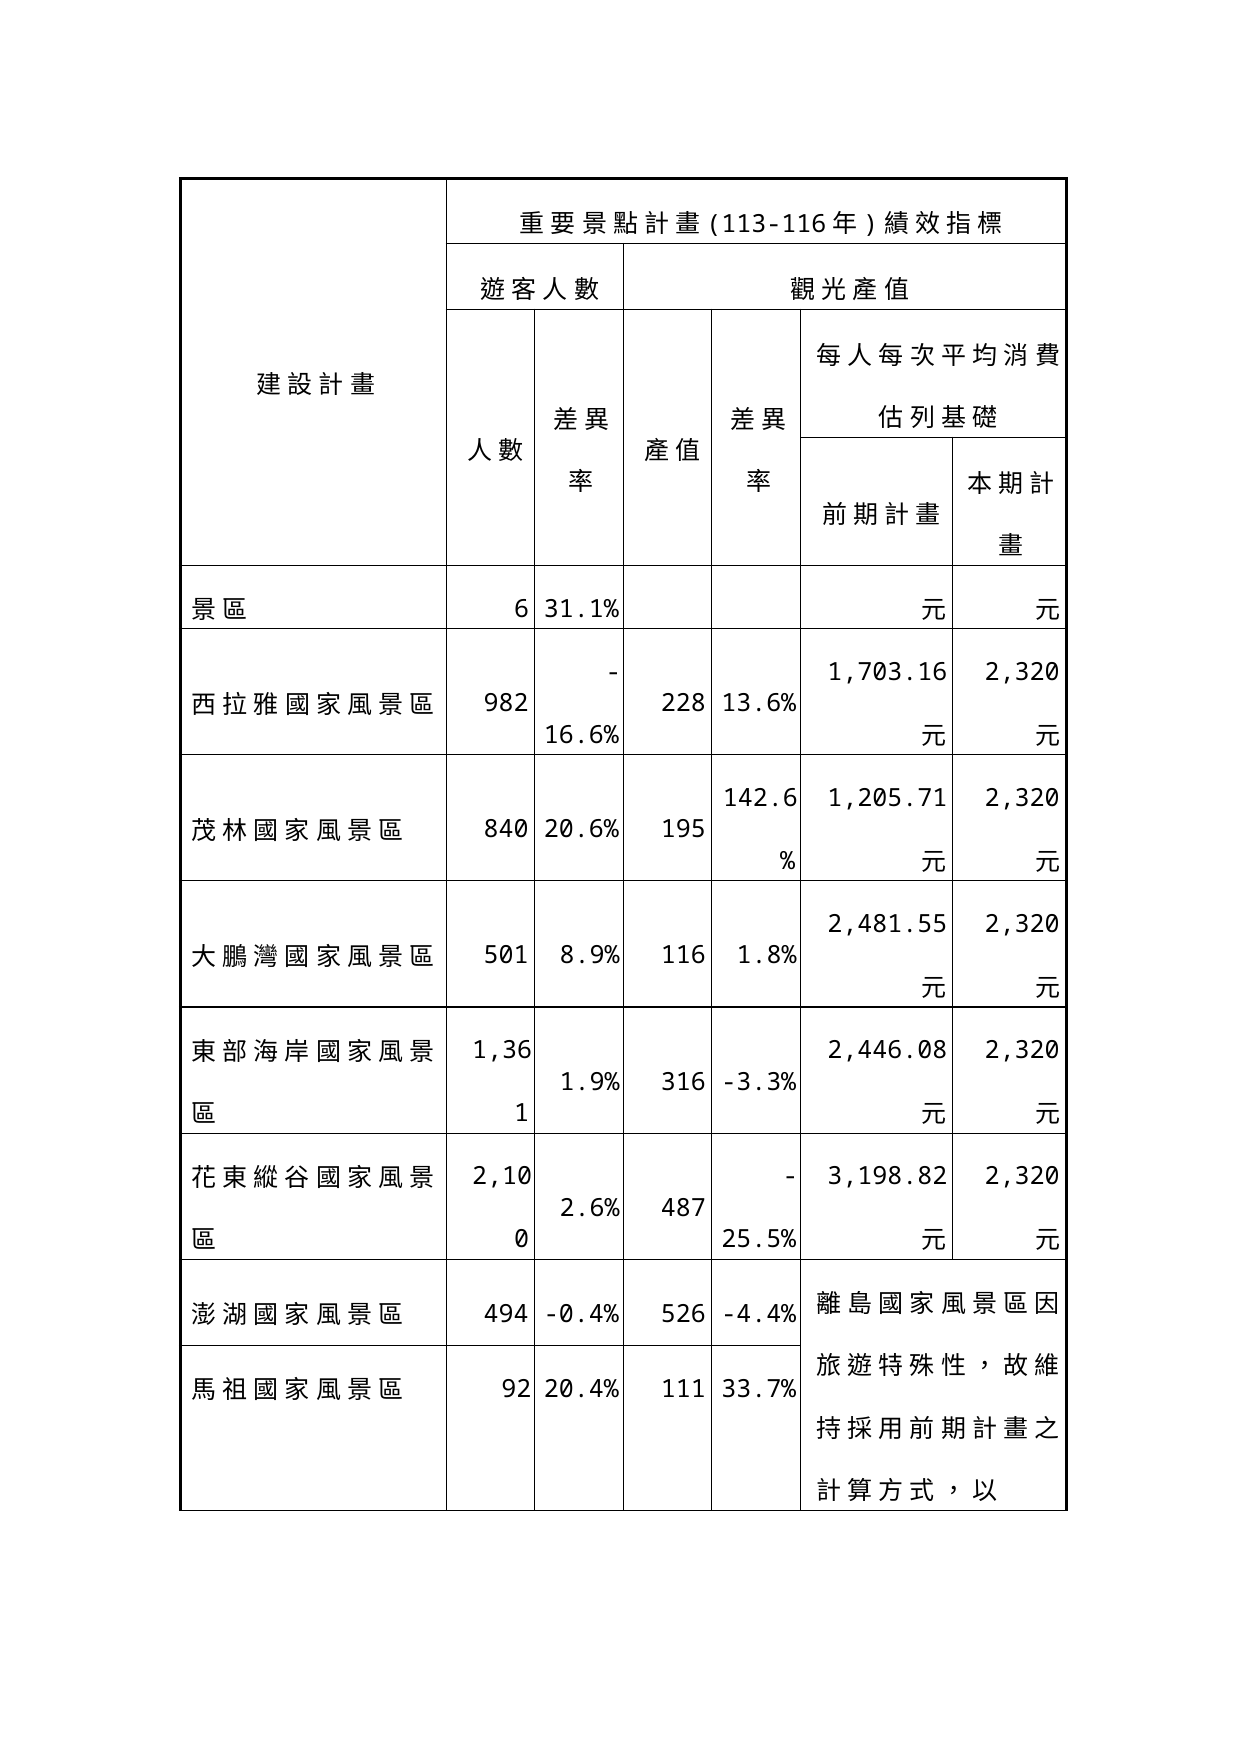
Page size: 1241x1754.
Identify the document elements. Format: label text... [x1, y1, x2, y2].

table_cell 142.6% [712, 755, 800, 880]
table_cell 2,320元 [953, 755, 1065, 880]
table_cell 1.8% [712, 881, 800, 1006]
table_cell 2.6% [535, 1134, 623, 1258]
table_cell 982 [447, 629, 534, 754]
table_cell 離島國家風景區因旅遊特殊性，故維持採用前期計畫之計算方式，以 [801, 1260, 1065, 1509]
table_cell 494 [447, 1260, 534, 1345]
table_cell -4.4% [712, 1260, 800, 1345]
table_cell 1,703.16元 [801, 629, 952, 754]
table_cell 3,198.82元 [801, 1134, 952, 1258]
table_cell 人數 [447, 310, 534, 565]
table_cell 2,481.55元 [801, 881, 952, 1006]
table_cell 西拉雅國家風景區 [182, 629, 446, 754]
table_cell 487 [624, 1134, 711, 1258]
table_cell 茂林國家風景區 [182, 755, 446, 880]
table_cell 差異率 [535, 310, 623, 565]
table_cell -0.4% [535, 1260, 623, 1345]
table_cell [712, 566, 800, 628]
table_cell 20.4% [535, 1346, 623, 1509]
table_cell 2,320元 [953, 881, 1065, 1006]
table_header 重要景點計畫(113-116年)績效指標 [447, 180, 1065, 243]
table_cell 501 [447, 881, 534, 1006]
table_cell 228 [624, 629, 711, 754]
table_cell 20.6% [535, 755, 623, 880]
table_cell 111 [624, 1346, 711, 1509]
table_cell 1,361 [447, 1008, 534, 1132]
table_cell 2,320元 [953, 1134, 1065, 1258]
table_cell 遊客人數 [447, 244, 623, 308]
table_cell 花東縱谷國家風景區 [182, 1134, 446, 1258]
table_header 建設計畫 [182, 180, 446, 565]
table_cell 產值 [624, 310, 711, 565]
table_cell 92 [447, 1346, 534, 1509]
table_cell 6 [447, 566, 534, 628]
table_cell 2,446.08元 [801, 1008, 952, 1132]
table_cell 景區 [182, 566, 446, 628]
table_cell -16.6% [535, 629, 623, 754]
table_cell 馬祖國家風景區 [182, 1346, 446, 1509]
table_cell 2,320元 [953, 629, 1065, 754]
table_cell 33.7% [712, 1346, 800, 1509]
table_cell 每人每次平均消費 估列基礎 [801, 310, 1065, 437]
table_cell 195 [624, 755, 711, 880]
table_cell -3.3% [712, 1008, 800, 1132]
table_cell 2,100 [447, 1134, 534, 1258]
table_cell 澎湖國家風景區 [182, 1260, 446, 1345]
table_cell 東部海岸國家風景區 [182, 1008, 446, 1132]
table_cell 元 [801, 566, 952, 628]
table_cell 1,205.71元 [801, 755, 952, 880]
table_cell 8.9% [535, 881, 623, 1006]
table_cell 前期計畫 [801, 438, 952, 565]
table_cell 差異率 [712, 310, 800, 565]
table_cell 大鵬灣國家風景區 [182, 881, 446, 1006]
table_cell 316 [624, 1008, 711, 1132]
table_cell [624, 566, 711, 628]
table_cell 1.9% [535, 1008, 623, 1132]
table_cell 2,320元 [953, 1008, 1065, 1132]
table_cell 116 [624, 881, 711, 1006]
table_cell 13.6% [712, 629, 800, 754]
table_cell 觀光產值 [624, 244, 1065, 308]
table_cell 元 [953, 566, 1065, 628]
table_cell -25.5% [712, 1134, 800, 1258]
table_cell 526 [624, 1260, 711, 1345]
table_cell 本期計畫 [953, 438, 1065, 565]
table_cell -31.1% [535, 566, 623, 628]
table_cell 840 [447, 755, 534, 880]
